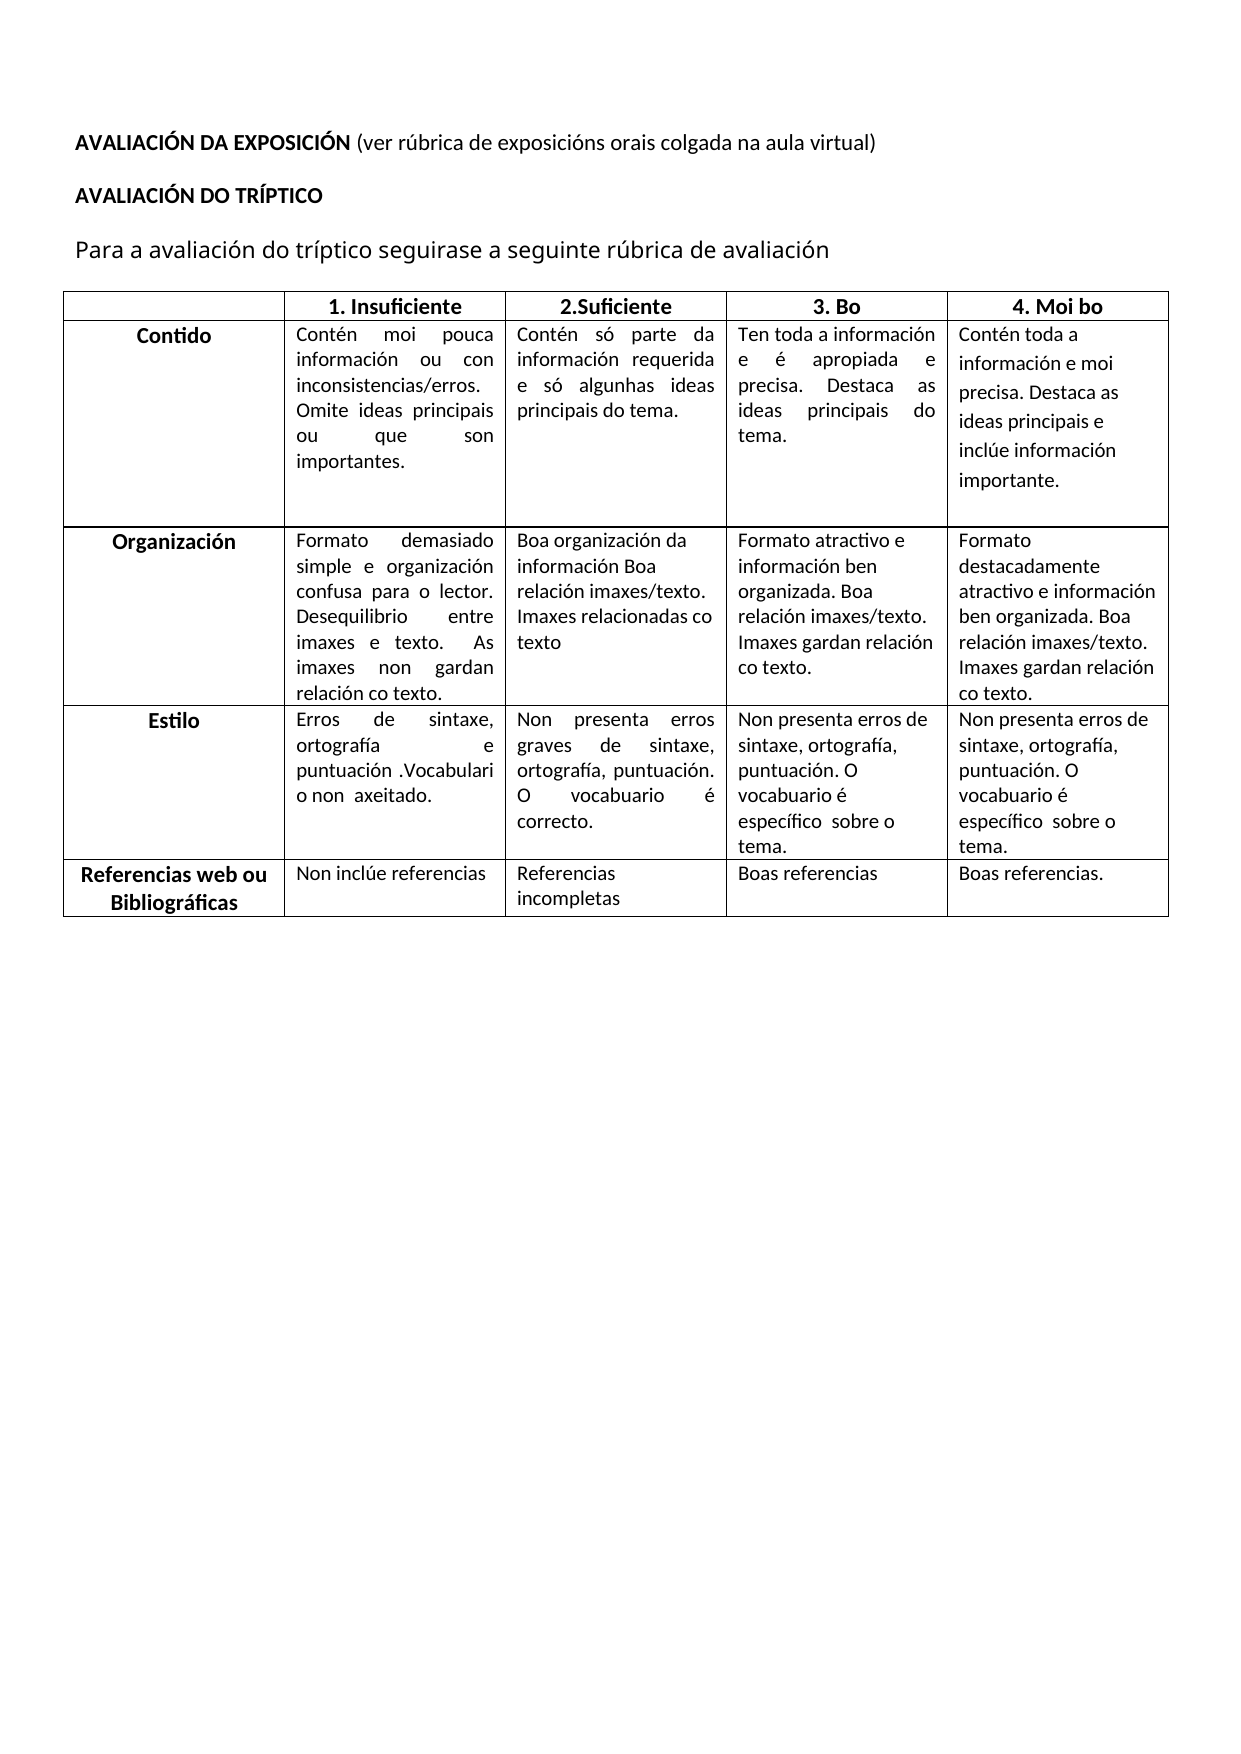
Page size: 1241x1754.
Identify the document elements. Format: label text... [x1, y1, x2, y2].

table_cell Boas referencias [727, 860, 947, 916]
table_cell Organización [64, 528, 284, 705]
table_cell Contido [64, 321, 284, 526]
text Para a avaliación do tríptico seguirase a seguinte rúbrica de avaliación [75, 234, 1165, 265]
table_cell Contén moi pouca información ou con inconsistencias/erros. Omite ideas principais ou que son importantes. [285, 321, 505, 526]
table_cell Contén só parte da información requerida e só algunhas ideas principais do tema. [506, 321, 726, 526]
table_header 1. Insuficiente [285, 292, 505, 320]
table_cell Boa organización da información Boa relación imaxes/texto. Imaxes relacionadas co texto [506, 528, 726, 705]
table_cell Non inclúe referencias [285, 860, 505, 916]
table_cell Estilo [64, 706, 284, 859]
table_cell Formato demasiado simple e organización confusa para o lector. Desequilibrio entre imaxes e texto. As imaxes non gardan relación co texto. [285, 528, 505, 705]
table_cell Ten toda a información e é apropiada e precisa. Destaca as ideas principais do tema. [727, 321, 947, 526]
text AVALIACIÓN DA EXPOSICIÓN (ver rúbrica de exposicións orais colgada na aula virtual) [75, 128, 1165, 156]
table_cell Formato atractivo e información ben organizada. Boa relación imaxes/texto. Imaxes gardan relación co texto. [727, 528, 947, 705]
table_header 2.Suficiente [506, 292, 726, 320]
table_cell Referencias web ou Bibliográficas [64, 860, 284, 916]
table_cell Formato destacadamente atractivo e información ben organizada. Boa relación imaxes/texto. Imaxes gardan relación co texto. [948, 528, 1168, 705]
table_header 3. Bo [727, 292, 947, 320]
table_cell Non presenta erros graves de sintaxe, ortografía, puntuación. O vocabuario é correcto. [506, 706, 726, 859]
table_header 4. Moi bo [948, 292, 1168, 320]
table_cell Boas referencias. [948, 860, 1168, 916]
table_cell Erros de sintaxe, ortografía e puntuación .Vocabulario non axeitado. [285, 706, 505, 859]
table_header [64, 292, 284, 320]
table_cell Non presenta erros de sintaxe, ortografía, puntuación. O vocabuario é específico sobre o tema. [948, 706, 1168, 859]
text AVALIACIÓN DO TRÍPTICO [75, 181, 1165, 209]
table_cell Contén toda a información e moi precisa. Destaca as ideas principais e inclúe información importante. [948, 321, 1168, 526]
table_cell Referencias incompletas [506, 860, 726, 916]
table_cell Non presenta erros de sintaxe, ortografía, puntuación. O vocabuario é específico sobre o tema. [727, 706, 947, 859]
